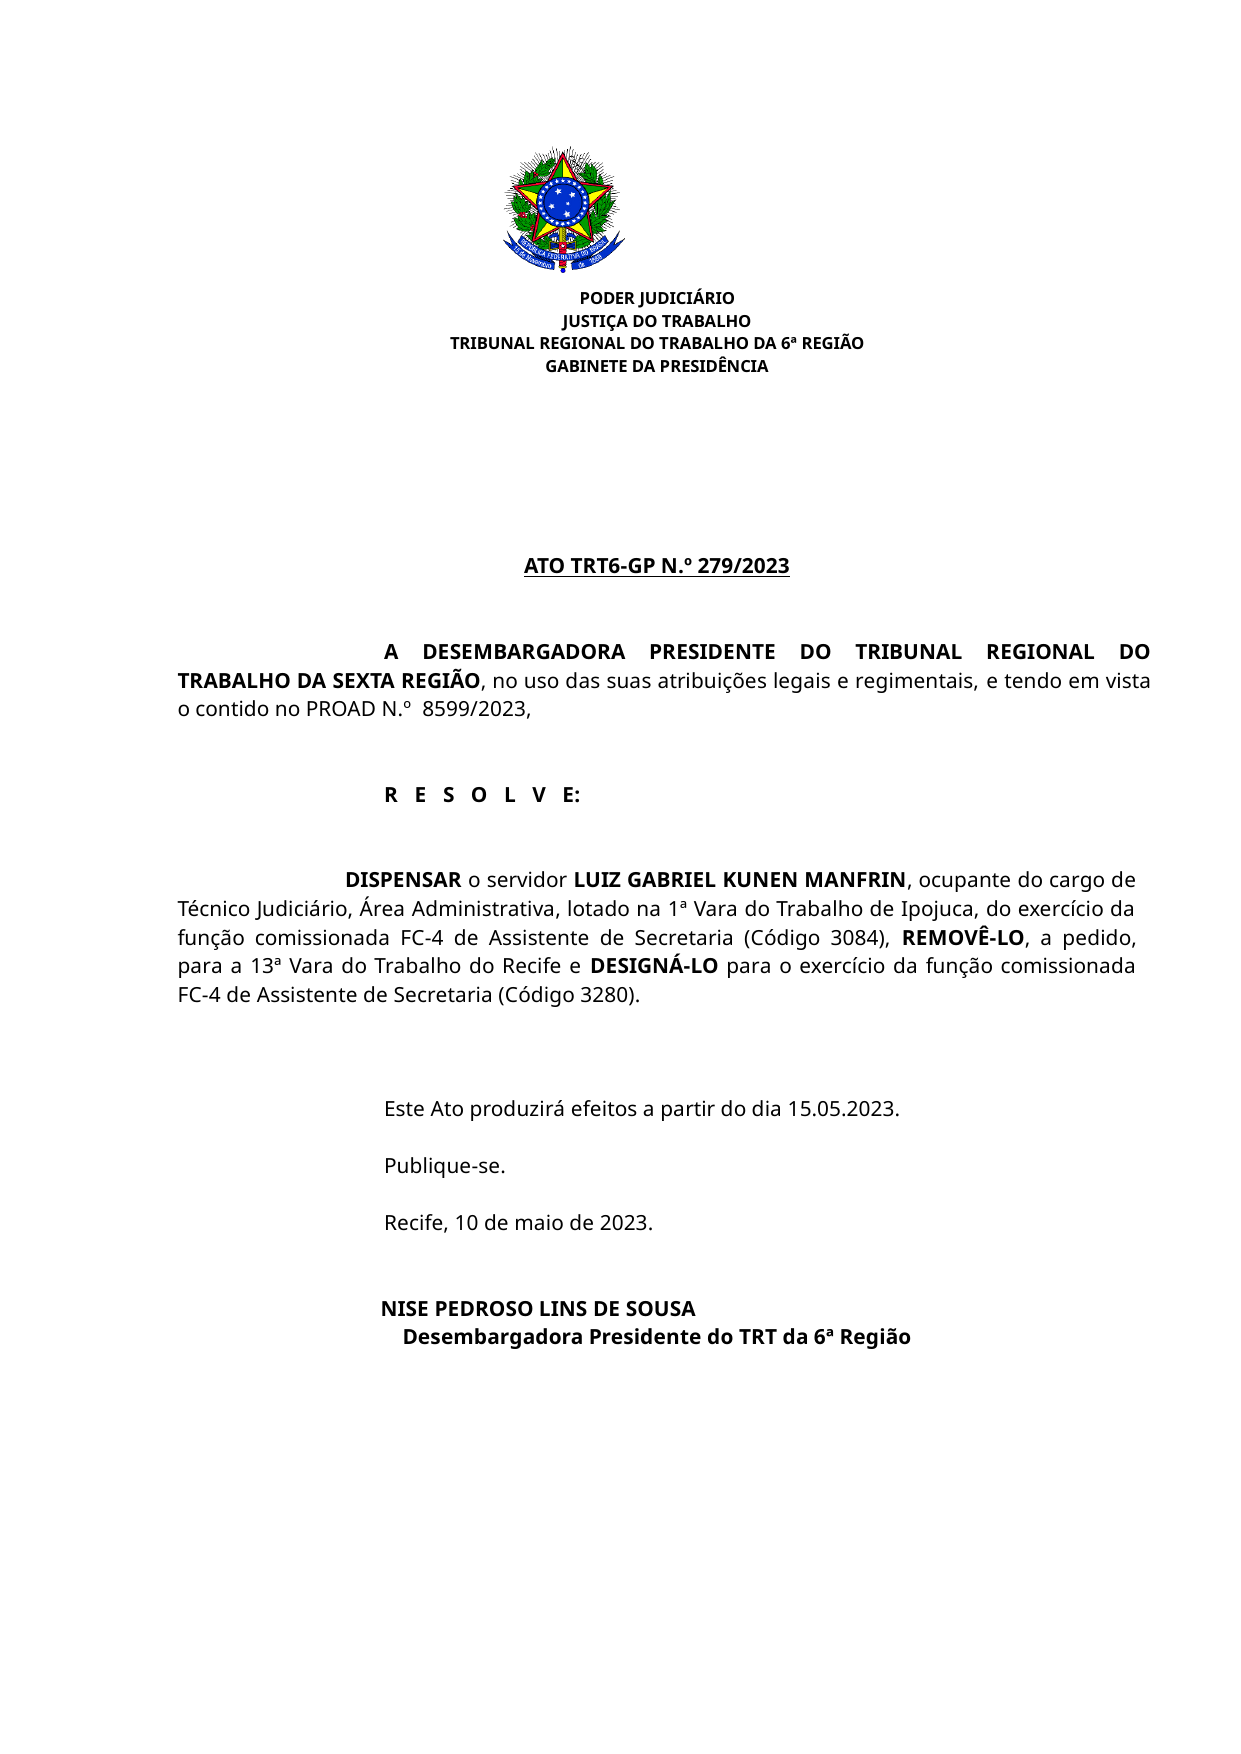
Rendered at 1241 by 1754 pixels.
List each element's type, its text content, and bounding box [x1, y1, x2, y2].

text JUSTIÇA DO TRABALHO [177, 309, 1137, 332]
picture [496, 143, 628, 275]
text Este Ato produzirá efeitos a partir do dia 15.05.2023. [177, 1094, 1137, 1122]
text Desembargadora Presidente do TRT da 6ª Região [177, 1322, 1137, 1351]
text TRIBUNAL REGIONAL DO TRABALHO DA 6ª REGIÃO [177, 332, 1137, 354]
text GABINETE DA PRESIDÊNCIA [177, 354, 1137, 377]
text DISPENSAR o servidor LUIZ GABRIEL KUNEN MANFRIN, ocupante do cargo de Técnico Judiciário, Área Administrativa, lotado na 1ª Vara do Trabalho de Ipojuca, do exercício da função comissionada FC-4 de Assistente de Secretaria (Código 3084), REMOVÊ-LO, a pedido, para a 13ª Vara do Trabalho do Recife e DESIGNÁ-LO para o exercício da função comissionada FC-4 de Assistente de Secretaria (Código 3280). [177, 865, 1137, 1008]
text A DESEMBARGADORA PRESIDENTE DO TRIBUNAL REGIONAL DO TRABALHO DA SEXTA REGIÃO, no uso das suas atribuições legais e regimentais, e tendo em vista o contido no PROAD N.º 8599/2023, [177, 637, 1152, 723]
text Publique-se. [177, 1151, 1137, 1179]
text NISE PEDROSO LINS DE SOUSA [177, 1293, 1137, 1322]
text ATO TRT6-GP N.º 279/2023 [177, 551, 1137, 580]
text Recife, 10 de maio de 2023. [177, 1208, 1137, 1236]
text PODER JUDICIÁRIO [177, 287, 1137, 309]
text R E S O L V E: [177, 780, 1137, 808]
